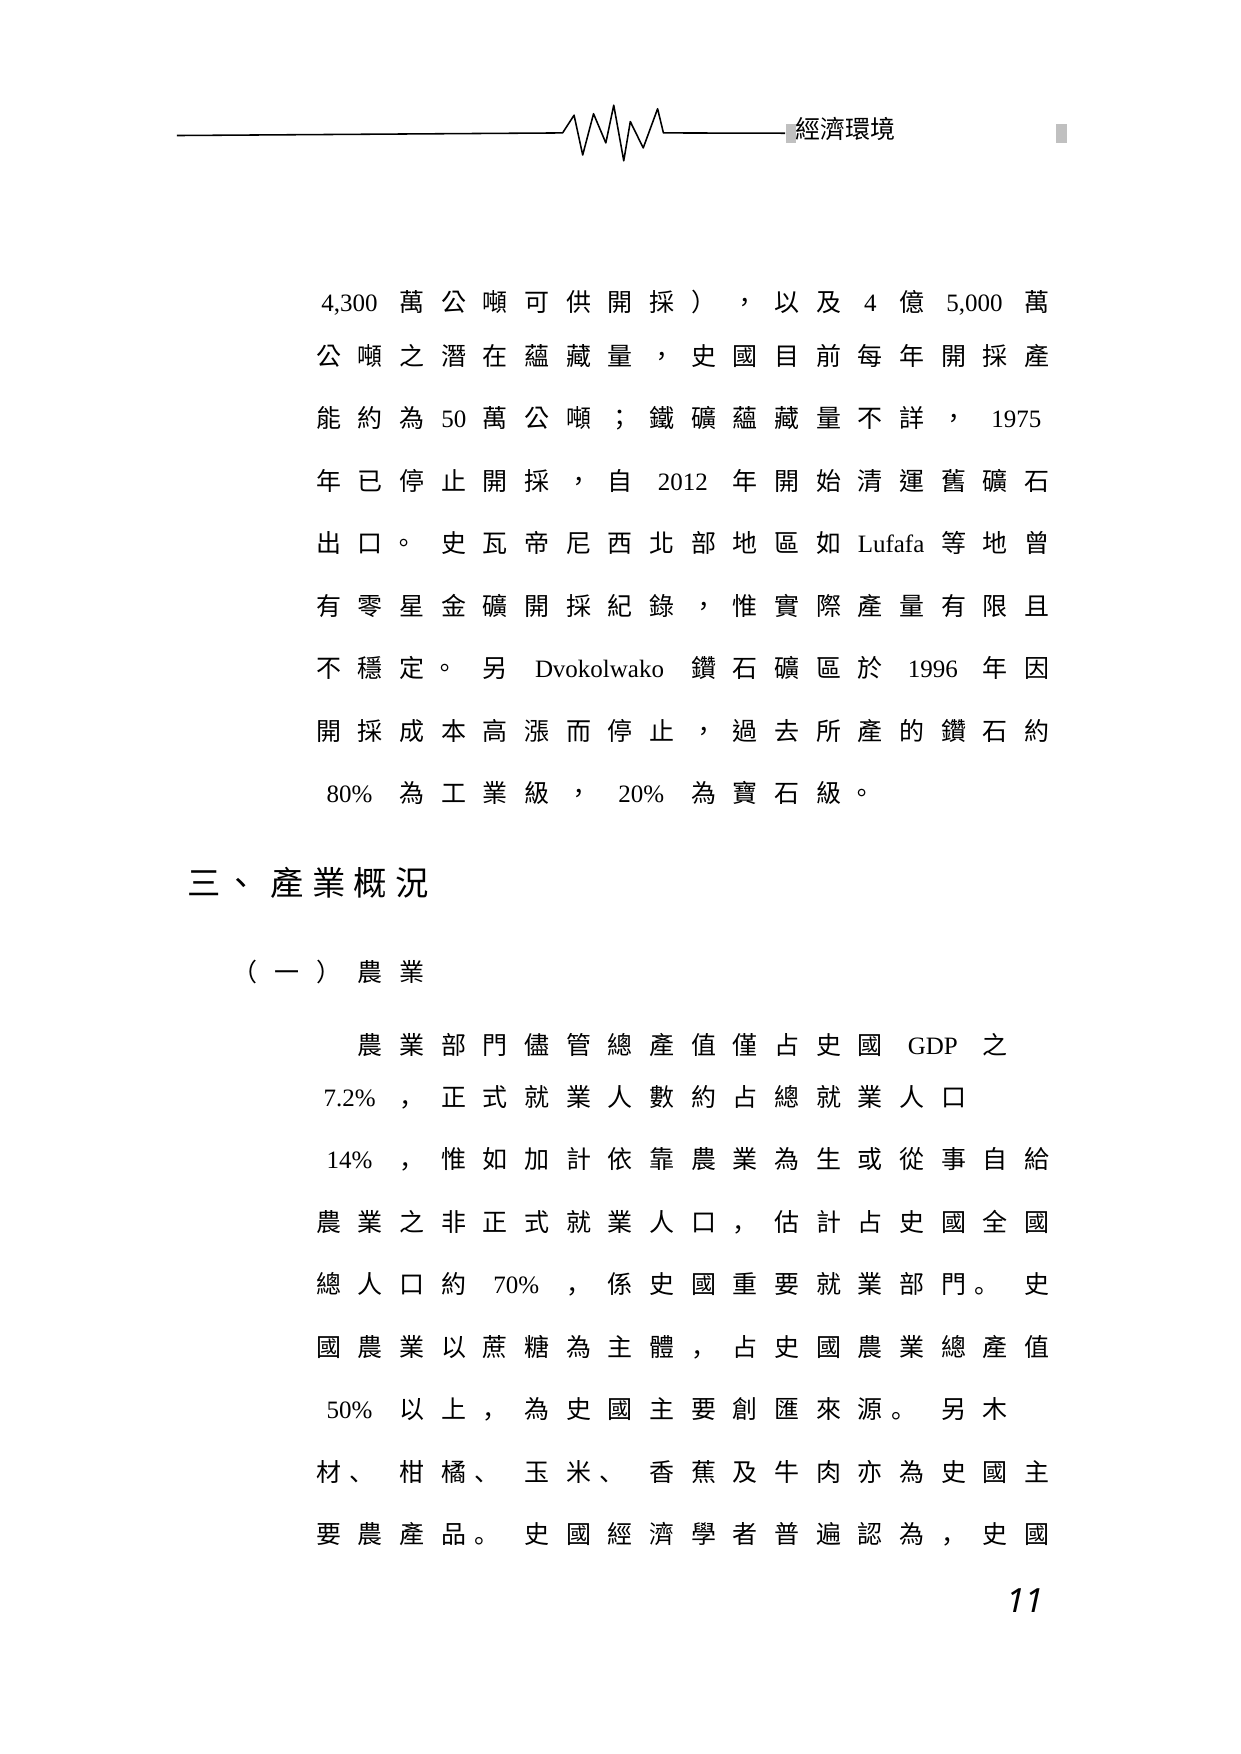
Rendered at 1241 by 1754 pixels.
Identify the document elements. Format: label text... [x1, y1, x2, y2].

text （一）農業 [207, 929, 1058, 991]
text 農業部門儘管總產值僅占史國GDP之7.2%，正式就業人數約占總就業人口14%，惟如加計依靠農業為生或從事自給農業之非正式就業人口，估計占史國全國總人口約70%，係史國重要就業部門。史國農業以蔗糖為主體，占史國農業總產值50%以上，為史國主要創匯來源。另木材、柑橘、玉米、香蕉及牛肉亦為史國主要農產品。史國經濟學者普遍認為，史國 [281, 991, 1058, 1554]
text 4,300萬公噸可供開採），以及4億5,000萬公噸之潛在蘊藏量，史國目前每年開採產能約為50萬公噸；鐵礦蘊藏量不詳，1975年已停止開採，自2012年開始清運舊礦石出口。史瓦帝尼西北部地區如Lufafa等地曾有零星金礦開採紀錄，惟實際產量有限且不穩定。另Dvokolwako鑽石礦區於1996年因開採成本高漲而停止，過去所產的鑽石約80%為工業級，20%為寶石級。 [281, 250, 1058, 813]
text 三、產業概況 [183, 839, 1058, 902]
